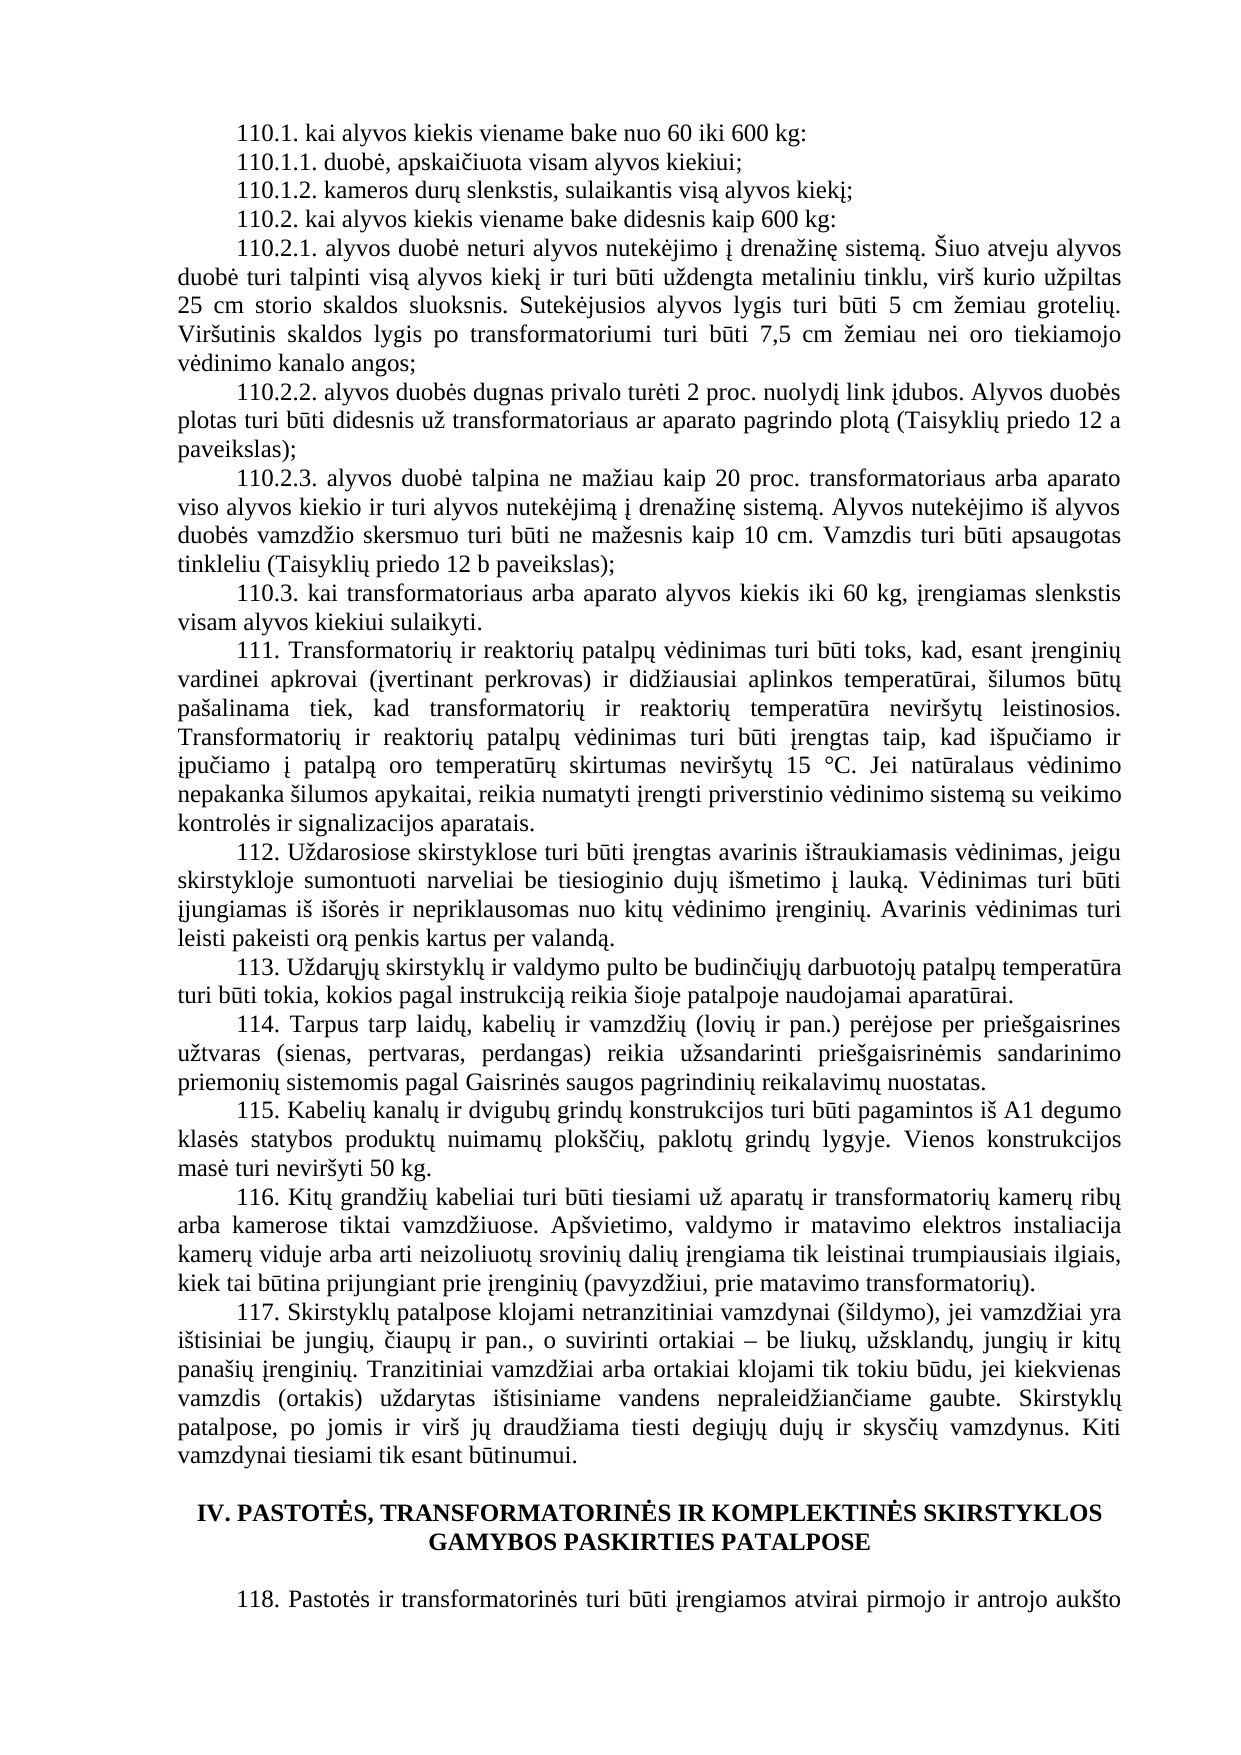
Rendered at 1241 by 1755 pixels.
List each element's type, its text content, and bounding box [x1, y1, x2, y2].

text 110.2. kai alyvos kiekis viename bake didesnis kaip 600 kg: [177, 204, 1122, 233]
text 110.1.1. duobė, apskaičiuota visam alyvos kiekiui; [177, 147, 1122, 176]
text 110.3. kai transformatoriaus arba aparato alyvos kiekis iki 60 kg, įrengiamas slenkstis visam alyvos kiekiui sulaikyti. [177, 578, 1122, 636]
text 112. Uždarosiose skirstyklose turi būti įrengtas avarinis ištraukiamasis vėdinimas, jeigu skirstykloje sumontuoti narveliai be tiesioginio dujų išmetimo į lauką. Vėdinimas turi būti įjungiamas iš išorės ir nepriklausomas nuo kitų vėdinimo įrenginių. Avarinis vėdinimas turi leisti pakeisti orą penkis kartus per valandą. [177, 837, 1122, 952]
text 110.2.3. alyvos duobė talpina ne mažiau kaip 20 proc. transformatoriaus arba aparato viso alyvos kiekio ir turi alyvos nutekėjimą į drenažinę sistemą. Alyvos nutekėjimo iš alyvos duobės vamzdžio skersmuo turi būti ne mažesnis kaip 10 cm. Vamzdis turi būti apsaugotas tinkleliu (Taisyklių priedo 12 b paveikslas); [177, 463, 1122, 578]
text 118. Pastotės ir transformatorinės turi būti įrengiamos atvirai pirmojo ir antrojo aukšto [177, 1584, 1122, 1613]
text 111. Transformatorių ir reaktorių patalpų vėdinimas turi būti toks, kad, esant įrenginių vardinei apkrovai (įvertinant perkrovas) ir didžiausiai aplinkos temperatūrai, šilumos būtų pašalinama tiek, kad transformatorių ir reaktorių temperatūra neviršytų leistinosios. Transformatorių ir reaktorių patalpų vėdinimas turi būti įrengtas taip, kad išpučiamo ir įpučiamo į patalpą oro temperatūrų skirtumas neviršytų 15 °C. Jei natūralaus vėdinimo nepakanka šilumos apykaitai, reikia numatyti įrengti priverstinio vėdinimo sistemą su veikimo kontrolės ir signalizacijos aparatais. [177, 636, 1122, 837]
text 117. Skirstyklų patalpose klojami netranzitiniai vamzdynai (šildymo), jei vamzdžiai yra ištisiniai be jungių, čiaupų ir pan., o suvirinti ortakiai – be liukų, užsklandų, jungių ir kitų panašių įrenginių. Tranzitiniai vamzdžiai arba ortakiai klojami tik tokiu būdu, jei kiekvienas vamzdis (ortakis) uždarytas ištisiniame vandens nepraleidžiančiame gaubte. Skirstyklų patalpose, po jomis ir virš jų draudžiama tiesti degiųjų dujų ir skysčių vamzdynus. Kiti vamzdynai tiesiami tik esant būtinumui. [177, 1297, 1122, 1469]
text IV. PASTOTĖS, TRANSFORMATORINĖS IR KOMPLEKTINĖS SKIRSTYKLOS GAMYBOS PASKIRTIES PATALPOSE [177, 1498, 1122, 1556]
text 110.2.2. alyvos duobės dugnas privalo turėti 2 proc. nuolydį link įdubos. Alyvos duobės plotas turi būti didesnis už transformatoriaus ar aparato pagrindo plotą (Taisyklių priedo 12 a paveikslas); [177, 377, 1122, 463]
text 113. Uždarųjų skirstyklų ir valdymo pulto be budinčiųjų darbuotojų patalpų temperatūra turi būti tokia, kokios pagal instrukciją reikia šioje patalpoje naudojamai aparatūrai. [177, 952, 1122, 1009]
text 116. Kitų grandžių kabeliai turi būti tiesiami už aparatų ir transformatorių kamerų ribų arba kamerose tiktai vamzdžiuose. Apšvietimo, valdymo ir matavimo elektros instaliacija kamerų viduje arba arti neizoliuotų srovinių dalių įrengiama tik leistinai trumpiausiais ilgiais, kiek tai būtina prijungiant prie įrenginių (pavyzdžiui, prie matavimo transformatorių). [177, 1182, 1122, 1297]
text 115. Kabelių kanalų ir dvigubų grindų konstrukcijos turi būti pagamintos iš A1 degumo klasės statybos produktų nuimamų plokščių, paklotų grindų lygyje. Vienos konstrukcijos masė turi neviršyti 50 kg. [177, 1096, 1122, 1182]
text 110.1.2. kameros durų slenkstis, sulaikantis visą alyvos kiekį; [177, 176, 1122, 204]
text 110.1. kai alyvos kiekis viename bake nuo 60 iki 600 kg: [177, 118, 1122, 147]
text 110.2.1. alyvos duobė neturi alyvos nutekėjimo į drenažinę sistemą. Šiuo atveju alyvos duobė turi talpinti visą alyvos kiekį ir turi būti uždengta metaliniu tinklu, virš kurio užpiltas 25 cm storio skaldos sluoksnis. Sutekėjusios alyvos lygis turi būti 5 cm žemiau grotelių. Viršutinis skaldos lygis po transformatoriumi turi būti 7,5 cm žemiau nei oro tiekiamojo vėdinimo kanalo angos; [177, 233, 1122, 377]
text 114. Tarpus tarp laidų, kabelių ir vamzdžių (lovių ir pan.) perėjose per priešgaisrines užtvaras (sienas, pertvaras, perdangas) reikia užsandarinti priešgaisrinėmis sandarinimo priemonių sistemomis pagal Gaisrinės saugos pagrindinių reikalavimų nuostatas. [177, 1009, 1122, 1096]
